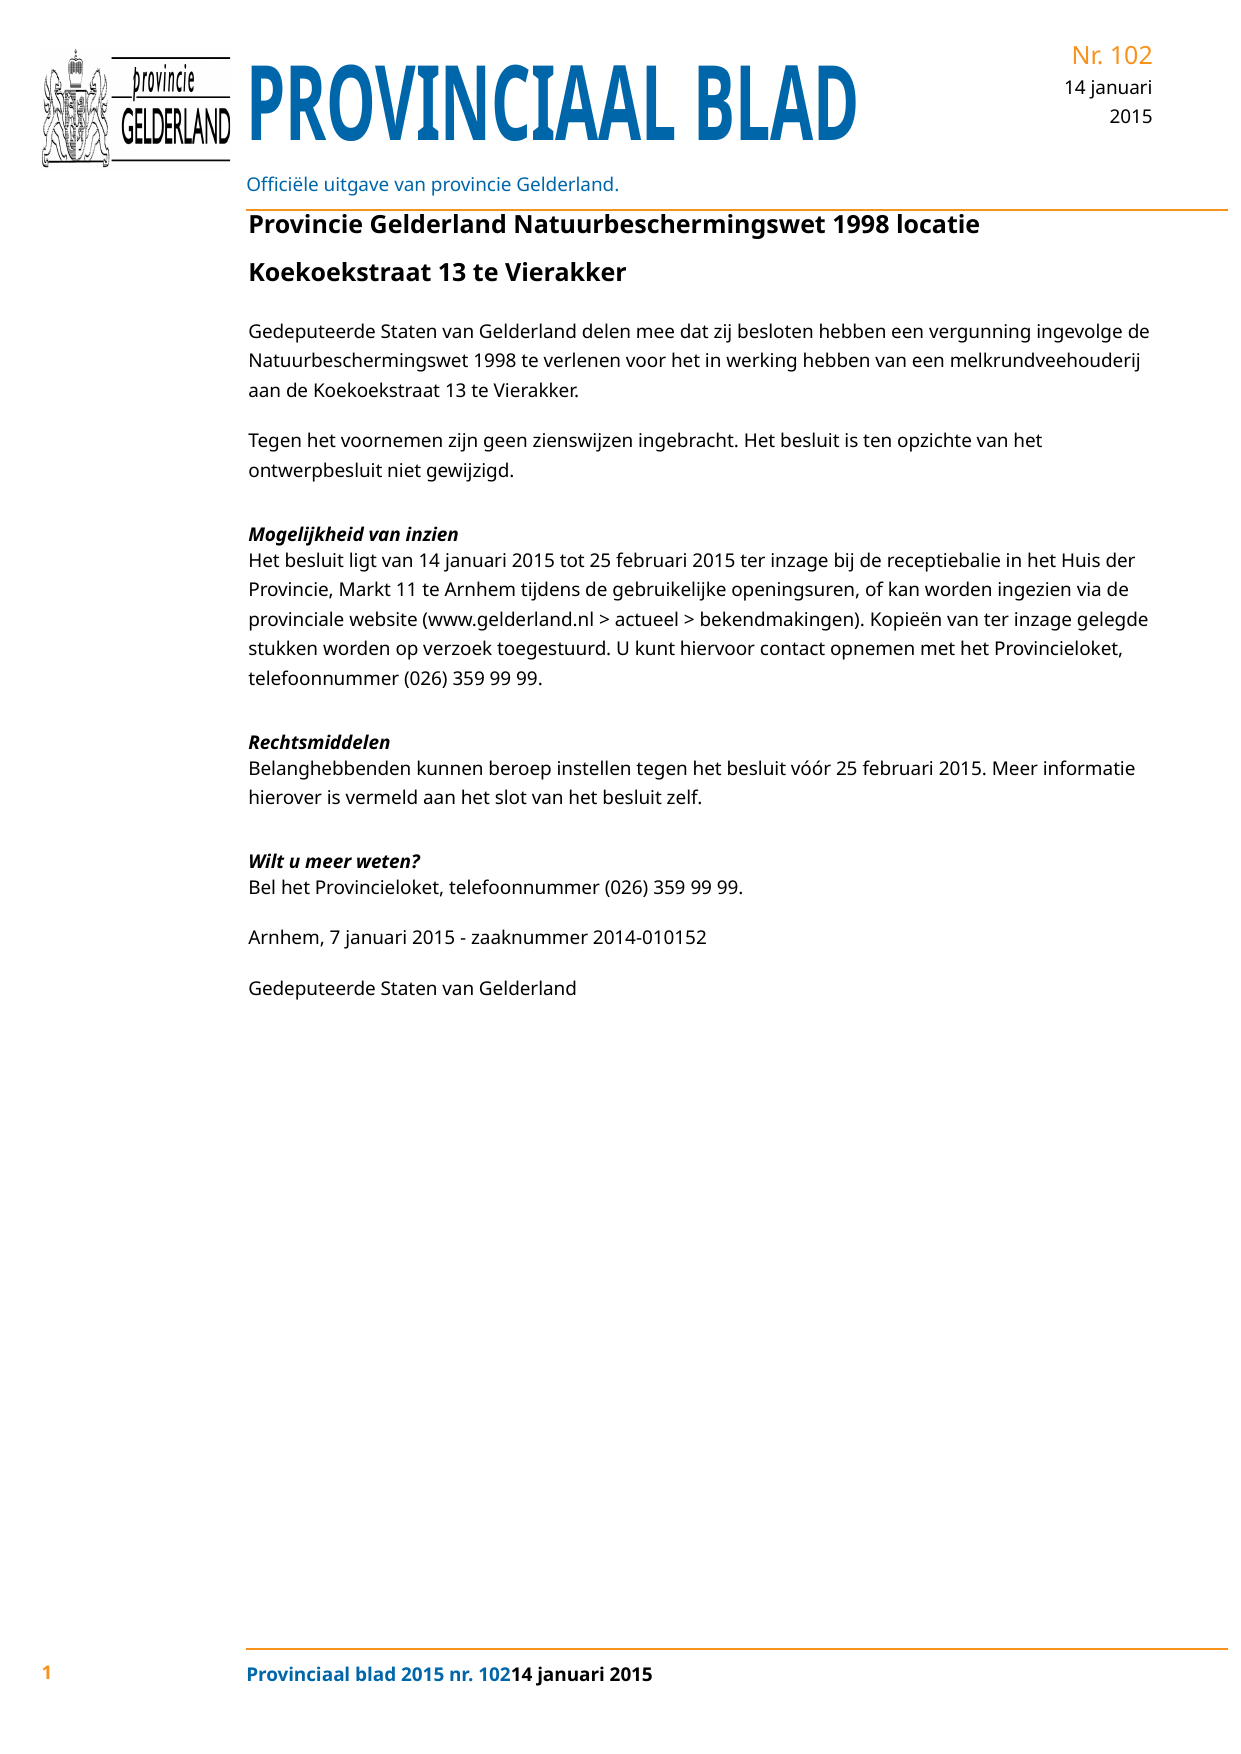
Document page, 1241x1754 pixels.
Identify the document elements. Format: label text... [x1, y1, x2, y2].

text Gedeputeerde Staten van Gelderland delen mee dat zij besloten hebben een vergunning ingevolge de Natuurbeschermingswet 1998 te verlenen voor het in werking hebben van een melkrundveehouderij aan de Koekoekstraat 13 te Vierakker. [248, 318, 1152, 403]
text Wilt u meer weten? [248, 848, 1152, 874]
text Tegen het voornemen zijn geen zienswijzen ingebracht. Het besluit is ten opzichte van het ontwerpbesluit niet gewijzigd. [248, 427, 1152, 483]
text Belanghebbenden kunnen beroep instellen tegen het besluit vóór 25 februari 2015. Meer informatie hierover is vermeld aan het slot van het besluit zelf. [248, 755, 1152, 810]
text Bel het Provincieloket, telefoonnummer (026) 359 99 99. [248, 874, 1152, 900]
picture [41, 47, 231, 172]
text Gedeputeerde Staten van Gelderland [248, 975, 1152, 1001]
text Rechtsmiddelen [248, 729, 1152, 755]
text Provincie Gelderland Natuurbeschermingswet 1998 locatie Koekoekstraat 13 te Vierakker [248, 211, 1152, 288]
text Mogelijkheid van inzien [248, 521, 1152, 547]
text Het besluit ligt van 14 januari 2015 tot 25 februari 2015 ter inzage bij de receptiebalie in het Huis der Provincie, Markt 11 te Arnhem tijdens de gebruikelijke openingsuren, of kan worden ingezien via de provinciale website (www.gelderland.nl > actueel > bekendmakingen). Kopieën van ter inzage gelegde stukken worden op verzoek toegestuurd. U kunt hiervoor contact opnemen met het Provincieloket, telefoonnummer (026) 359 99 99. [248, 547, 1152, 691]
text Arnhem, 7 januari 2015 - zaaknummer 2014-010152 [248, 924, 1152, 950]
